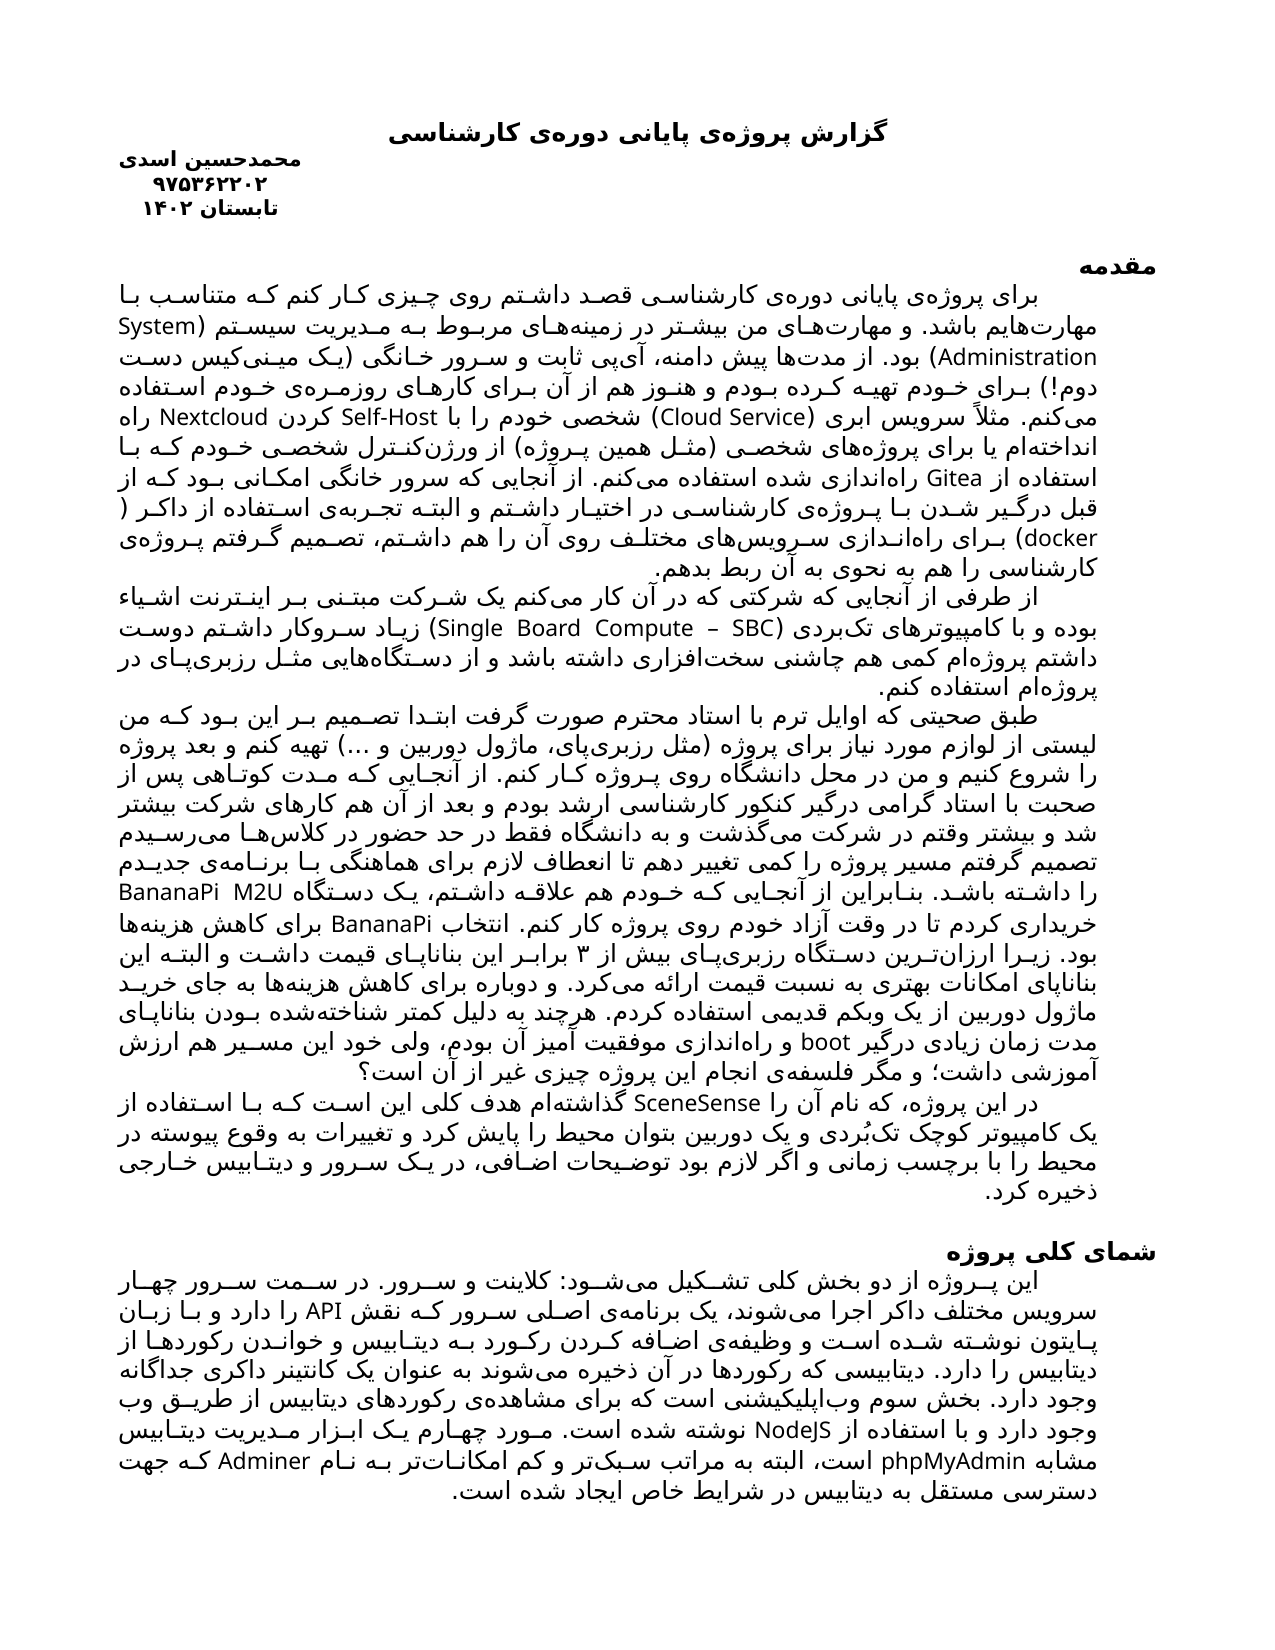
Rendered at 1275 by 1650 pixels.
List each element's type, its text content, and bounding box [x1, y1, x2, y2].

text ۹۷۵۳۶۲۲۰۲ [118, 172, 302, 196]
text محمدحسین اسدی [118, 147, 302, 172]
text برای پروژه‌ی پایانی دوره‌ی کارشناسی قصد داشتم روی چیزی کار کنم که متناسب با مهارت‌هایم باشد. و مهارت‌های من بیشتر در زمینه‌های مربوط به مدیریت سیستم (System Administration) بود. از مدت‌ها پیش دامنه، آی‌پی ثابت و سرور خانگی (یک مینی‌کیس دست دوم!) برای خودم تهیه کرده بودم و هنوز هم از آن برای کارهای روزمره‌ی خودم استفاده می‌کنم. مثلاً سرویس ابری (Cloud Service) شخصی خودم را با Self-Host کردن Nextcloud راه انداخته‌ام یا برای پروژه‌های شخصی (مثل همین پروژه) از ورژن‌کنترل شخصی خودم که با استفاده از Gitea راه‌اندازی شده استفاده می‌کنم. از آنجایی که سرور خانگی امکانی بود که از قبل درگیر شدن با پروژه‌ی کارشناسی در اختیار داشتم و البته تجربه‌ی استفاده از داکر (docker) برای راه‌اندازی سرویس‌های مختلف روی آن را هم داشتم، تصمیم گرفتم پروژه‌ی کارشناسی را هم به نحوی به آن ربط بدهم. [118, 281, 1098, 583]
text شمای کلی پروژه [118, 1237, 1157, 1266]
text طبق صحیتی که اوایل ترم با استاد محترم صورت گرفت ابتدا تصمیم بر این بود که من لیستی از لوازم مورد نیاز برای پروژه (مثل رزبری‌پای، ماژول دوربین و ...) تهیه کنم و بعد پروژه را شروع کنیم و من در محل دانشگاه روی پروژه کار کنم. از آنجایی که مدت کوتاهی پس از صحبت با استاد گرامی درگیر کنکور کارشناسی ارشد بودم و بعد از آن هم کارهای شرکت بیشتر شد و بیشتر وقتم در شرکت می‌گذشت و به دانشگاه فقط در حد حضور در کلاس‌ها می‌رسیدم تصمیم گرفتم مسیر پروژه را کمی تغییر دهم تا انعطاف لازم برای هماهنگی با برنامه‌ی جدیدم را داشته باشد. بنابراین از آنجایی که خودم هم علاقه داشتم، یک دستگاه BananaPi M2U خریداری کردم تا در وقت آزاد خودم روی پروژه کار کنم. انتخاب BananaPi برای کاهش هزینه‌ها بود. زیرا ارزان‌ترین دستگاه رزبری‌پای بیش از ۳ برابر این بناناپای قیمت داشت و البته این بناناپای امکانات بهتری به نسبت قیمت ارائه می‌کرد. و دوباره برای کاهش هزینه‌ها به جای خرید ماژول دوربین از یک وبکم قدیمی استفاده کردم. هرچند به دلیل کمتر شناخته‌شده بودن بناناپای مدت زمان زیادی درگیر boot و راه‌اندازی موفقیت آمیز آن بودم، ولی خود این مسیر هم ارزش آموزشی داشت؛ و مگر فلسفه‌ی انجام این پروژه چیزی غیر از آن است؟ [118, 701, 1098, 1087]
text در این پروژه، که نام آن را SceneSense گذاشته‌ام هدف کلی این است که با استفاده از یک کامپیوتر کوچک تک‌بُردی و یک دوربین بتوان محیط را پایش کرد و تغییرات به وقوع پیوسته در محیط را با برچسب زمانی و اگر لازم بود توضیحات اضافی، در یک سرور و دیتابیس خارجی ذخیره کرد. [118, 1087, 1098, 1206]
text گزارش پروژه‌ی پایانی دوره‌ی کارشناسی [118, 118, 1157, 147]
text این پروژه از دو بخش کلی تشکیل می‌شود: کلاینت و سرور. در سمت سرور چهار سرویس مختلف داکر اجرا می‌شوند، یک برنامه‌ی اصلی سرور که نقش API را دارد و با زبان پایتون نوشته شده است و وظیفه‌ی اضافه کردن رکورد به دیتابیس و خواندن رکوردها از دیتابیس را دارد. دیتابیسی که رکوردها در آن ذخیره می‌شوند به عنوان یک کانتینر داکری جداگانه وجود دارد. بخش سوم وب‌اپلیکیشنی است که برای مشاهده‌ی رکورد‌های دیتابیس از طریق وب وجود دارد و با استفاده از NodeJS نوشته شده است. مورد چهارم یک ابزار مدیریت دیتابیس مشابه phpMyAdmin است، البته به مراتب سبک‌تر و کم امکانات‌تر به نام Adminer که جهت دسترسی مستقل به دیتابیس در شرایط خاص ایجاد شده است. [118, 1266, 1098, 1506]
text تابستان ۱۴۰۲ [118, 196, 302, 220]
text مقدمه [118, 251, 1157, 281]
text از طرفی از آنجایی که شرکتی که در آن کار می‌کنم یک شرکت مبتنی بر اینترنت اشیاء بوده و با کامپیوترهای تک‌بردی (Single Board Compute – SBC) زیاد سروکار داشتم دوست داشتم پروژه‌ام کمی هم چاشنی سخت‌افزاری داشته باشد و از دستگاه‌هایی مثل رزبری‌پای در پروژه‌ام استفاده کنم. [118, 583, 1098, 701]
